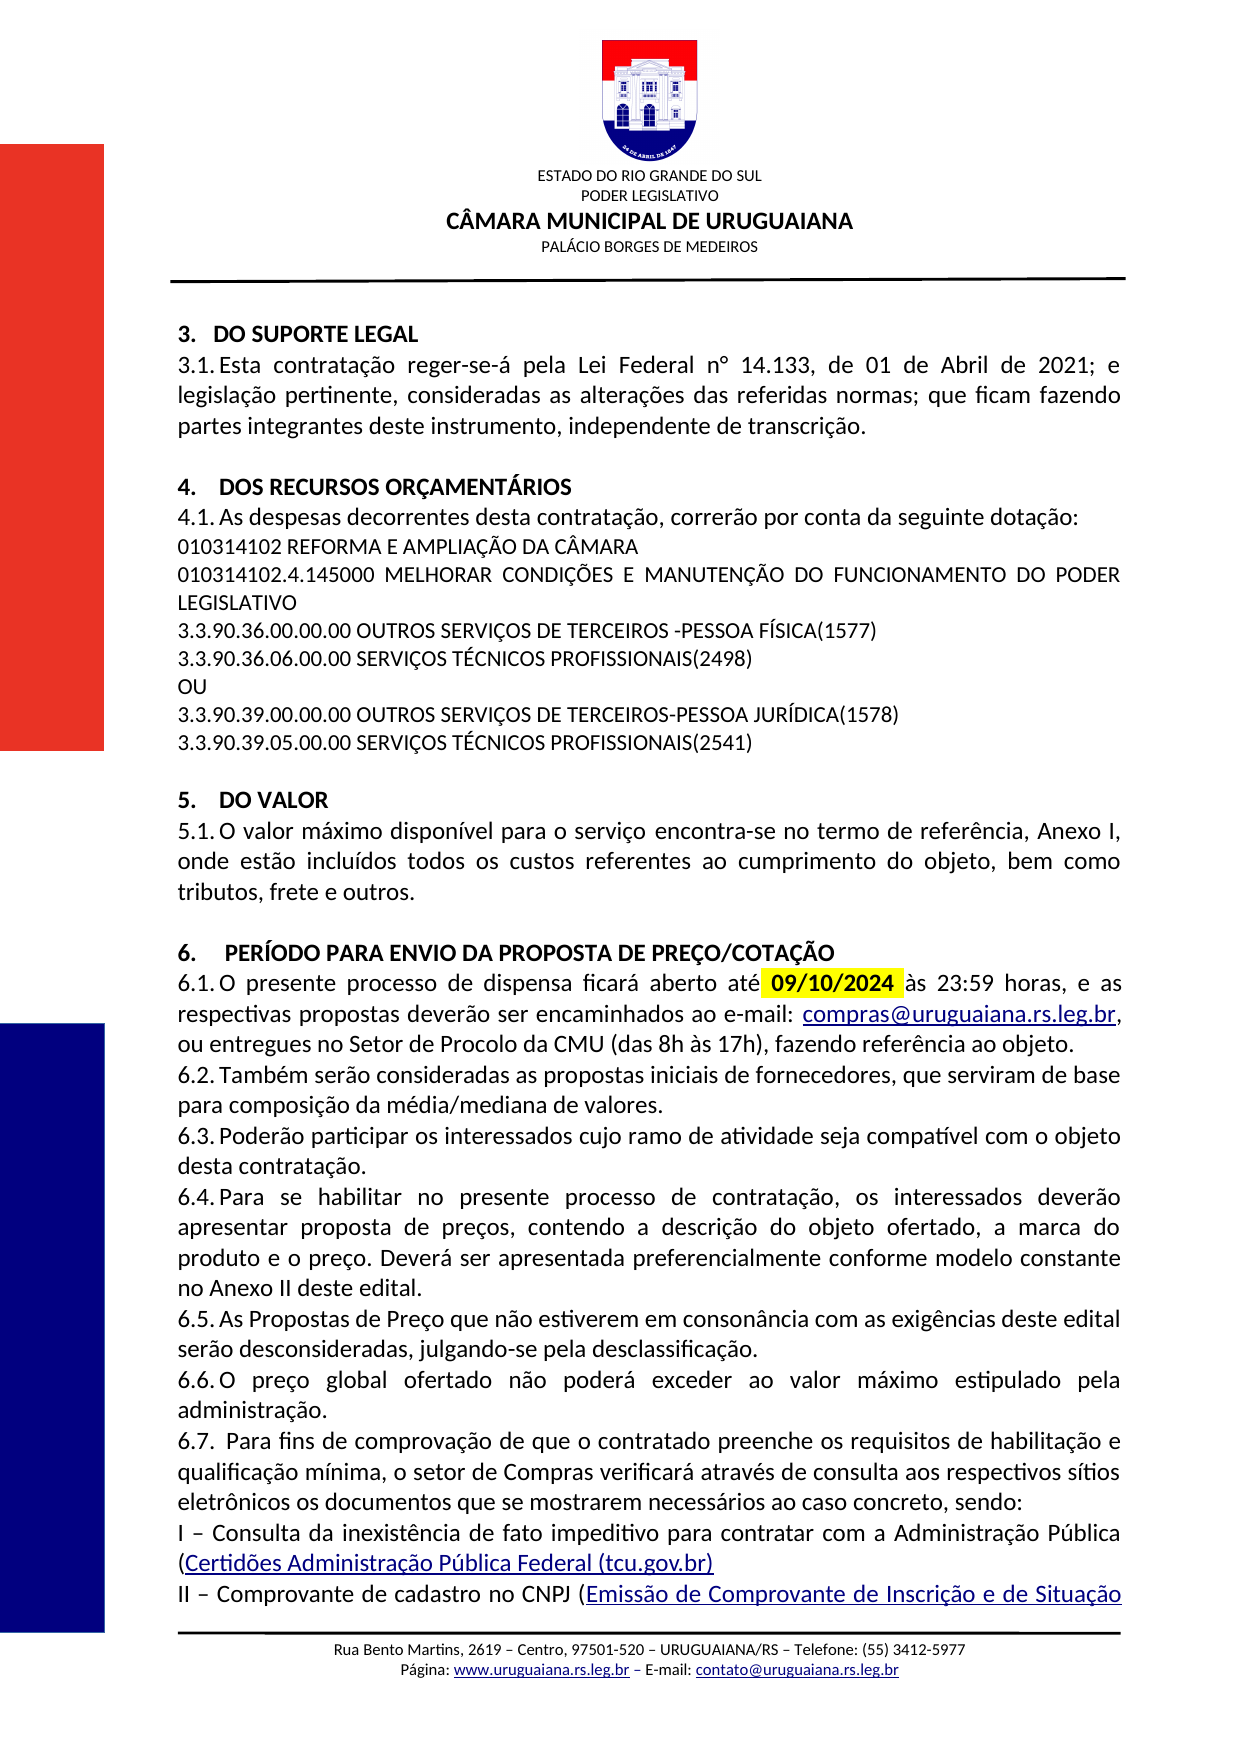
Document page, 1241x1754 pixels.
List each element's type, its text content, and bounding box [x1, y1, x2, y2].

list Esta contratação reger-se-á pela Lei Federal n° 14.133, de 01 de Abril de 2021; e legislação pertinente, consideradas as alterações das referidas normas; que ficam fazendo partes integrantes deste instrumento, independente de transcrição. [177, 349, 1122, 441]
picture [578, 29, 721, 165]
list DO SUPORTE LEGAL [177, 318, 1122, 349]
list I – Consulta da inexistência de fato impeditivo para contratar com a Administração Pública (Certidões Administração Pública Federal (tcu.gov.br) [177, 1517, 1122, 1578]
text 010314102 REFORMA E AMPLIAÇÃO DA CÂMARA [177, 532, 1122, 560]
list DOS RECURSOS ORÇAMENTÁRIOS [177, 471, 1122, 502]
list Também serão consideradas as propostas iniciais de fornecedores, que serviram de base para composição da média/mediana de valores. [177, 1059, 1122, 1120]
text 3.3.90.36.00.00.00 OUTROS SERVIÇOS DE TERCEIROS -PESSOA FÍSICA(1577) [177, 616, 1122, 644]
text 3.3.90.39.00.00.00 OUTROS SERVIÇOS DE TERCEIROS-PESSOA JURÍDICA(1578) [177, 700, 1122, 728]
text 3.3.90.39.05.00.00 SERVIÇOS TÉCNICOS PROFISSIONAIS(2541) [177, 728, 1122, 756]
list DO VALOR [177, 784, 1122, 815]
list II – Comprovante de cadastro no CNPJ (Emissão de Comprovante de Inscrição e de Situação [177, 1578, 1122, 1608]
list Poderão participar os interessados cujo ramo de atividade seja compatível com o objeto desta contratação. [177, 1120, 1122, 1181]
list As despesas decorrentes desta contratação, correrão por conta da seguinte dotação: [177, 502, 1122, 532]
text OU [177, 672, 1122, 700]
text 010314102.4.145000 MELHORAR CONDIÇÕES E MANUTENÇÃO DO FUNCIONAMENTO DO PODER LEGISLATIVO [177, 560, 1122, 616]
list O valor máximo disponível para o serviço encontra-se no termo de referência, Anexo I, onde estão incluídos todos os custos referentes ao cumprimento do objeto, bem como tributos, frete e outros. [177, 815, 1122, 906]
list Para se habilitar no presente processo de contratação, os interessados deverão apresentar proposta de preços, contendo a descrição do objeto ofertado, a marca do produto e o preço. Deverá ser apresentada preferencialmente conforme modelo constante no Anexo II deste edital. [177, 1181, 1122, 1303]
text 3.3.90.36.06.00.00 SERVIÇOS TÉCNICOS PROFISSIONAIS(2498) [177, 644, 1122, 672]
list Para fins de comprovação de que o contratado preenche os requisitos de habilitação e qualificação mínima, o setor de Compras verificará através de consulta aos respectivos sítios eletrônicos os documentos que se mostrarem necessários ao caso concreto, sendo: [177, 1425, 1122, 1517]
list As Propostas de Preço que não estiverem em consonância com as exigências deste edital serão desconsideradas, julgando-se pela desclassificação. [177, 1303, 1122, 1364]
list O presente processo de dispensa ficará aberto até 09/10/2024 às 23:59 horas, e as respectivas propostas deverão ser encaminhados ao e-mail: compras@uruguaiana.rs.leg.br, ou entregues no Setor de Procolo da CMU (das 8h às 17h), fazendo referência ao objeto. [177, 967, 1122, 1059]
list O preço global ofertado não poderá exceder ao valor máximo estipulado pela administração. [177, 1364, 1122, 1425]
list PERÍODO PARA ENVIO DA PROPOSTA DE PREÇO/COTAÇÃO [177, 937, 1122, 967]
